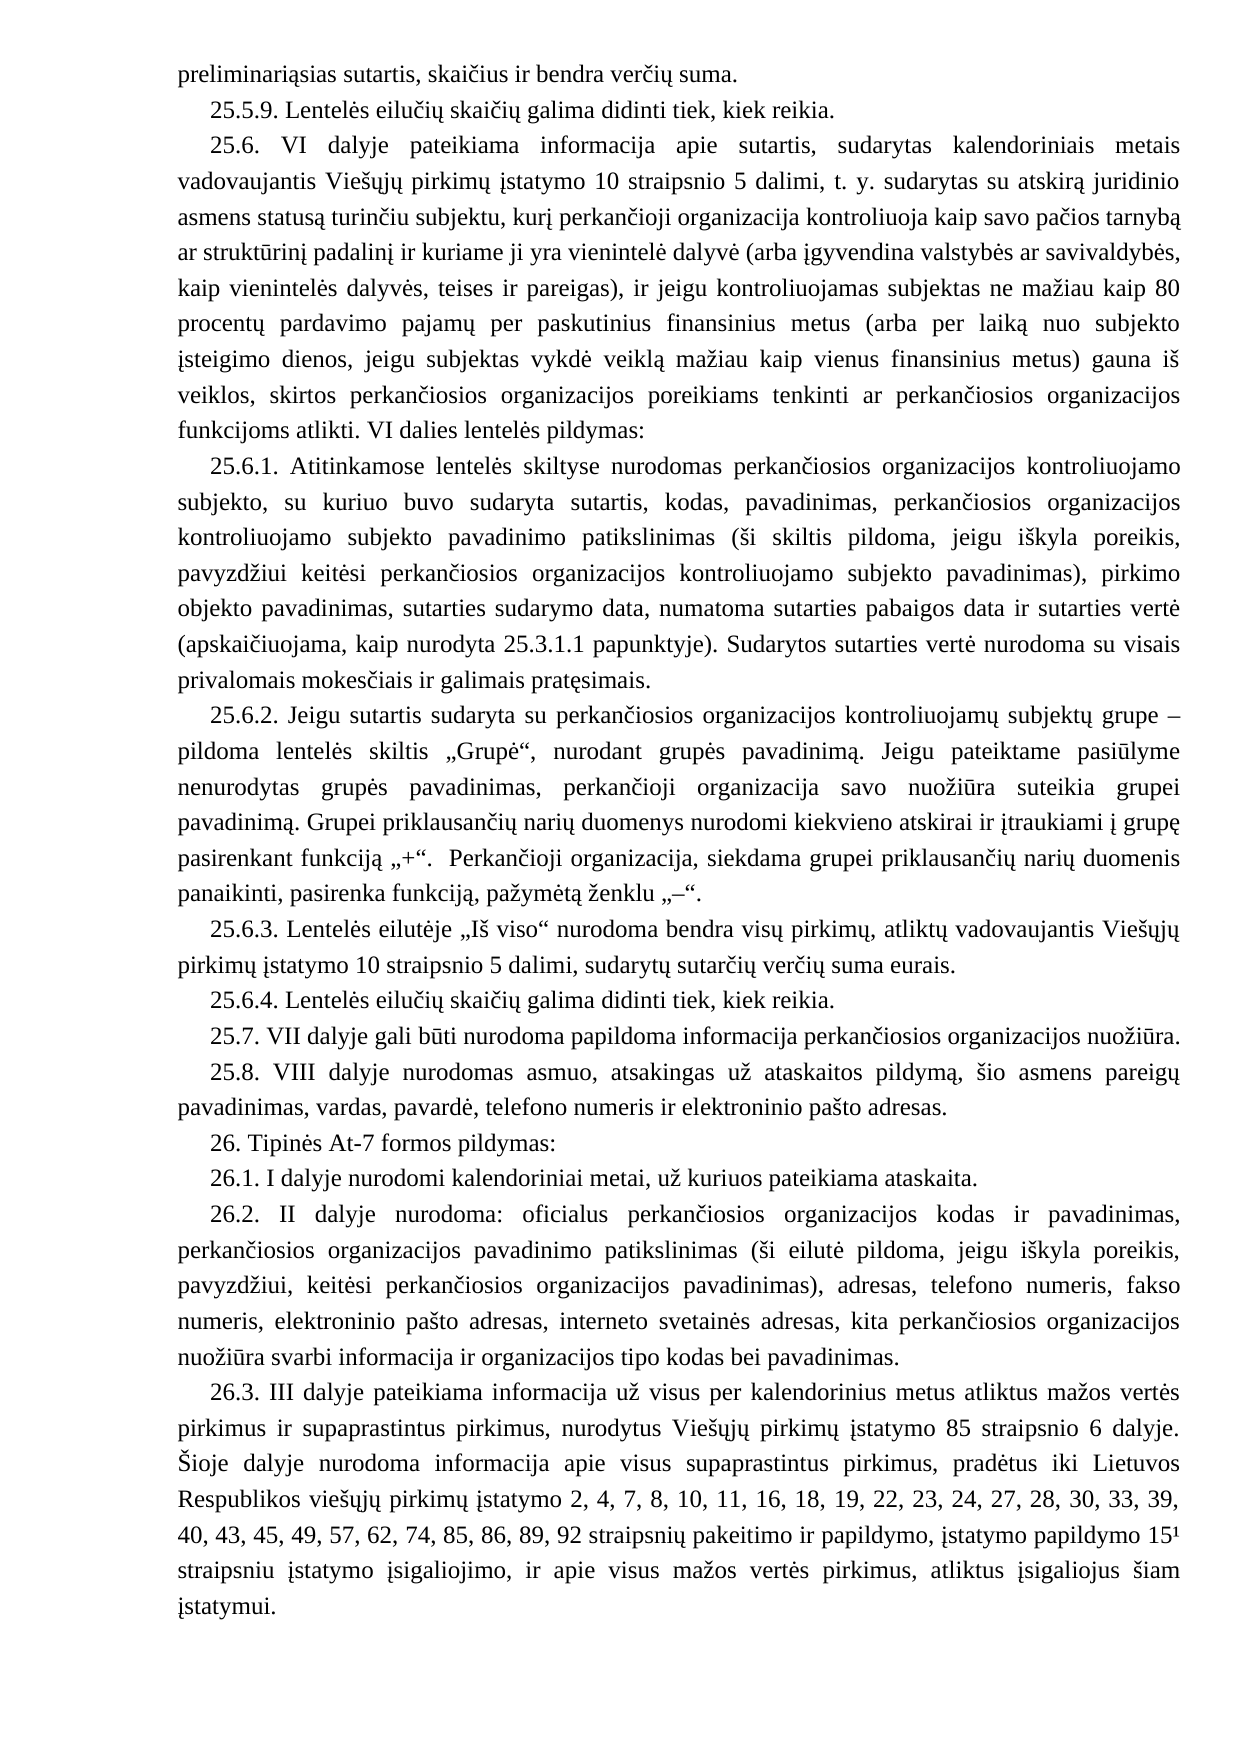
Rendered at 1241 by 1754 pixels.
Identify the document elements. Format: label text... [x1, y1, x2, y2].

text 25.6. VI dalyje pateikiama informacija apie sutartis, sudarytas kalendoriniais metais vadovaujantis Viešųjų pirkimų įstatymo 10 straipsnio 5 dalimi, t. y. sudarytas su atskirą juridinio asmens statusą turinčiu subjektu, kurį perkančioji organizacija kontroliuoja kaip savo pačios tarnybą ar struktūrinį padalinį ir kuriame ji yra vienintelė dalyvė (arba įgyvendina valstybės ar savivaldybės, kaip vienintelės dalyvės, teises ir pareigas), ir jeigu kontroliuojamas subjektas ne mažiau kaip 80 procentų pardavimo pajamų per paskutinius finansinius metus (arba per laiką nuo subjekto įsteigimo dienos, jeigu subjektas vykdė veiklą mažiau kaip vienus finansinius metus) gauna iš veiklos, skirtos perkančiosios organizacijos poreikiams tenkinti ar perkančiosios organizacijos funkcijoms atlikti. VI dalies lentelės pildymas: [177, 130, 1181, 444]
text 26.2. II dalyje nurodoma: oficialus perkančiosios organizacijos kodas ir pavadinimas, perkančiosios organizacijos pavadinimo patikslinimas (ši eilutė pildoma, jeigu iškyla poreikis, pavyzdžiui, keitėsi perkančiosios organizacijos pavadinimas), adresas, telefono numeris, fakso numeris, elektroninio pašto adresas, interneto svetainės adresas, kita perkančiosios organizacijos nuožiūra svarbi informacija ir organizacijos tipo kodas bei pavadinimas. [177, 1199, 1181, 1370]
text 25.7. VII dalyje gali būti nurodoma papildoma informacija perkančiosios organizacijos nuožiūra. [177, 1021, 1181, 1050]
text 25.6.1. Atitinkamose lentelės skiltyse nurodomas perkančiosios organizacijos kontroliuojamo subjekto, su kuriuo buvo sudaryta sutartis, kodas, pavadinimas, perkančiosios organizacijos kontroliuojamo subjekto pavadinimo patikslinimas (ši skiltis pildoma, jeigu iškyla poreikis, pavyzdžiui keitėsi perkančiosios organizacijos kontroliuojamo subjekto pavadinimas), pirkimo objekto pavadinimas, sutarties sudarymo data, numatoma sutarties pabaigos data ir sutarties vertė (apskaičiuojama, kaip nurodyta 25.3.1.1 papunktyje). Sudarytos sutarties vertė nurodoma su visais privalomais mokesčiais ir galimais pratęsimais. [177, 451, 1181, 693]
text 26.3. III dalyje pateikiama informacija už visus per kalendorinius metus atliktus mažos vertės pirkimus ir supaprastintus pirkimus, nurodytus Viešųjų pirkimų įstatymo 85 straipsnio 6 dalyje. Šioje dalyje nurodoma informacija apie visus supaprastintus pirkimus, pradėtus iki Lietuvos Respublikos viešųjų pirkimų įstatymo 2, 4, 7, 8, 10, 11, 16, 18, 19, 22, 23, 24, 27, 28, 30, 33, 39, 40, 43, 45, 49, 57, 62, 74, 85, 86, 89, 92 straipsnių pakeitimo ir papildymo, įstatymo papildymo 15¹ straipsniu įstatymo įsigaliojimo, ir apie visus mažos vertės pirkimus, atliktus įsigaliojus šiam įstatymui. [177, 1377, 1181, 1620]
text 26.1. I dalyje nurodomi kalendoriniai metai, už kuriuos pateikiama ataskaita. [177, 1163, 1181, 1192]
text 25.5.9. Lentelės eilučių skaičių galima didinti tiek, kiek reikia. [177, 95, 1181, 123]
text 25.6.4. Lentelės eilučių skaičių galima didinti tiek, kiek reikia. [177, 985, 1181, 1014]
text preliminariąsias sutartis, skaičius ir bendra verčių suma. [177, 59, 1181, 88]
text 25.8. VIII dalyje nurodomas asmuo, atsakingas už ataskaitos pildymą, šio asmens pareigų pavadinimas, vardas, pavardė, telefono numeris ir elektroninio pašto adresas. [177, 1057, 1181, 1121]
text 26. Tipinės At-7 formos pildymas: [177, 1128, 1181, 1157]
text 25.6.3. Lentelės eilutėje „Iš viso“ nurodoma bendra visų pirkimų, atliktų vadovaujantis Viešųjų pirkimų įstatymo 10 straipsnio 5 dalimi, sudarytų sutarčių verčių suma eurais. [177, 914, 1181, 978]
text 25.6.2. Jeigu sutartis sudaryta su perkančiosios organizacijos kontroliuojamų subjektų grupe – pildoma lentelės skiltis „Grupė“, nurodant grupės pavadinimą. Jeigu pateiktame pasiūlyme nenurodytas grupės pavadinimas, perkančioji organizacija savo nuožiūra suteikia grupei pavadinimą. Grupei priklausančių narių duomenys nurodomi kiekvieno atskirai ir įtraukiami į grupę pasirenkant funkciją „+“. Perkančioji organizacija, siekdama grupei priklausančių narių duomenis panaikinti, pasirenka funkciją, pažymėtą ženklu „–“. [177, 700, 1181, 907]
